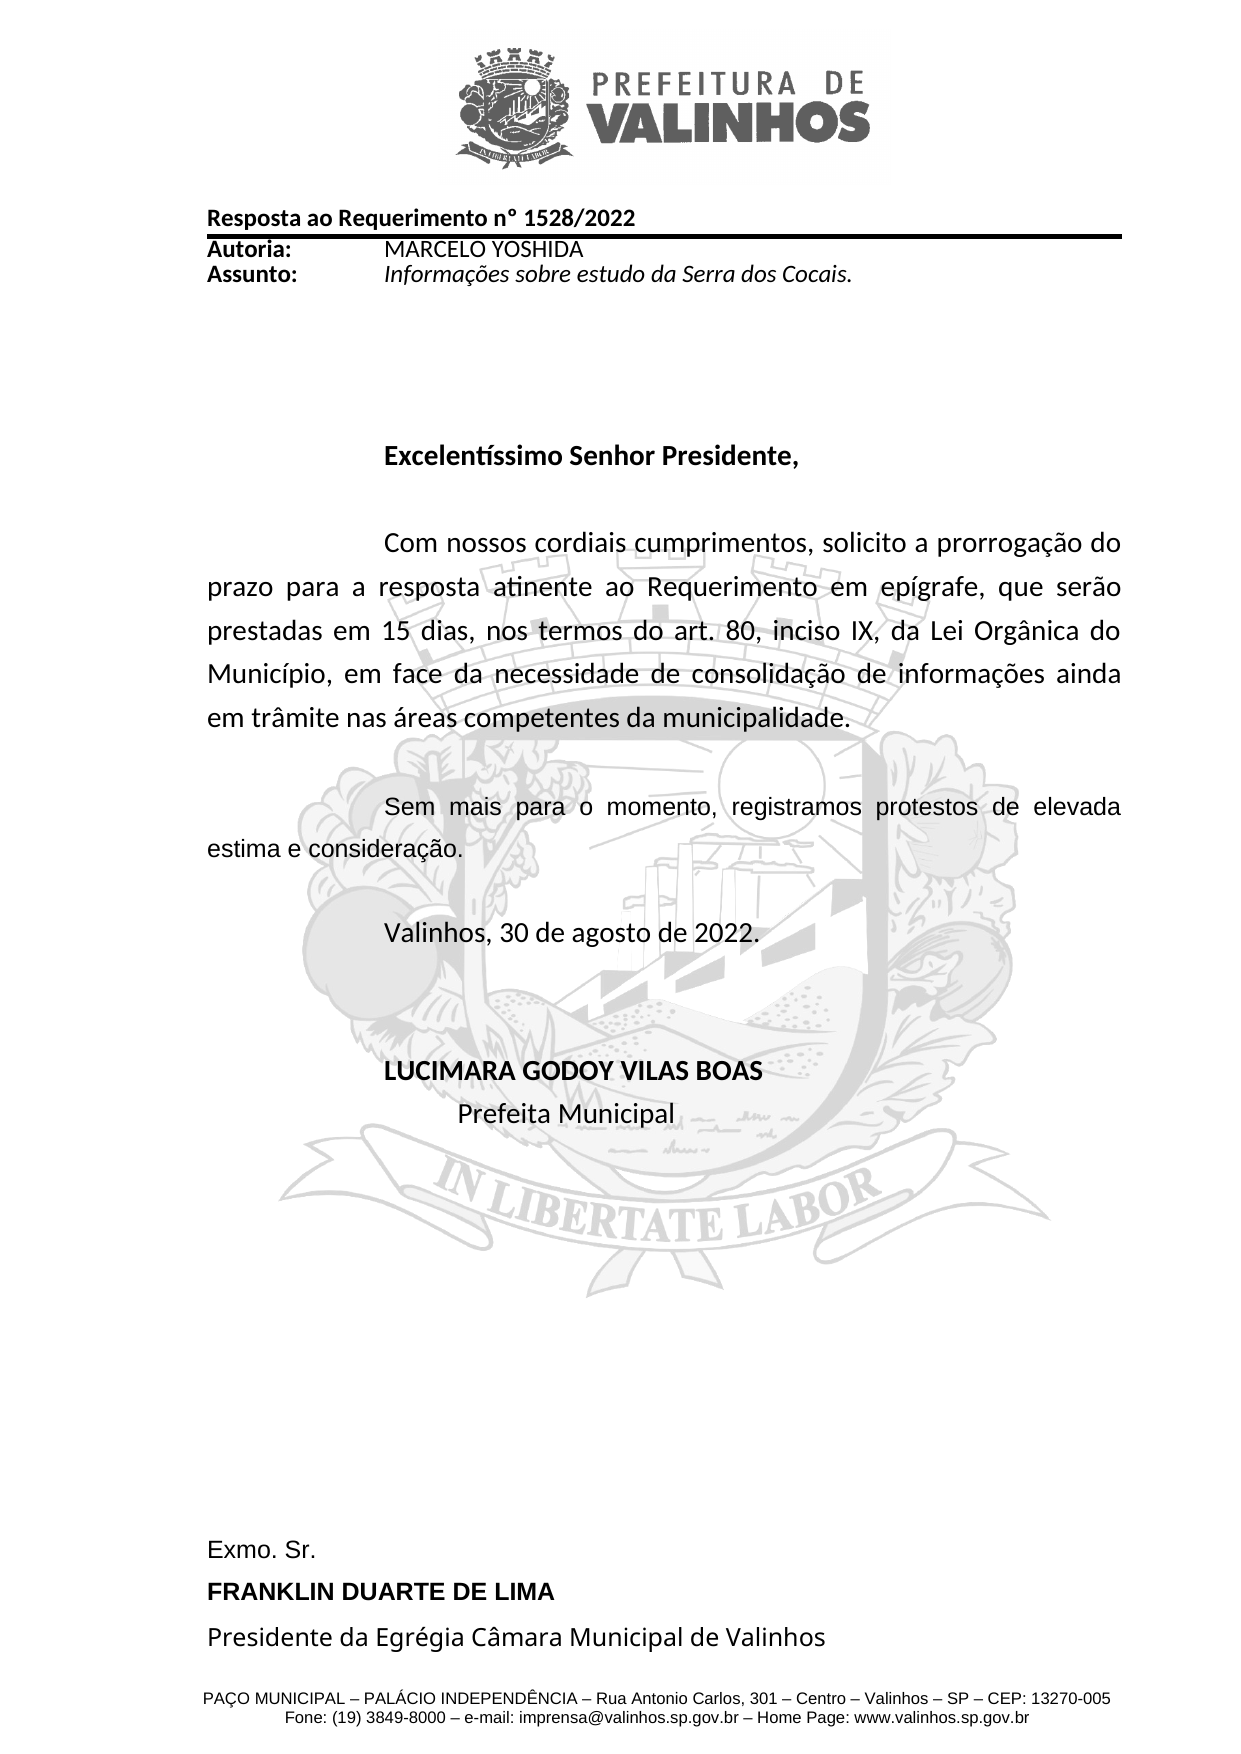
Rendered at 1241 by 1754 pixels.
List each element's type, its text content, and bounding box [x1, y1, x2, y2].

text Sem mais para o momento, registramos protestos de elevada estima e consideração. [207, 793, 235, 863]
text LUCIMARA GODOY VILAS BOAS [1094, 1058, 1122, 1087]
picture [438, 29, 891, 185]
text Valinhos, 30 de agosto de 2022. [207, 921, 235, 950]
text Sem mais para o momento, registramos protestos de elevada estima e consideração. [1094, 793, 1122, 863]
text Excelentíssimo Senhor Presidente, [207, 443, 1122, 472]
picture [235, 506, 1094, 1342]
text Prefeita Municipal [207, 1102, 235, 1131]
text LUCIMARA GODOY VILAS BOAS [207, 1058, 235, 1087]
text Valinhos, 30 de agosto de 2022. [1094, 921, 1122, 950]
text Prefeita Municipal [1094, 1102, 1122, 1131]
